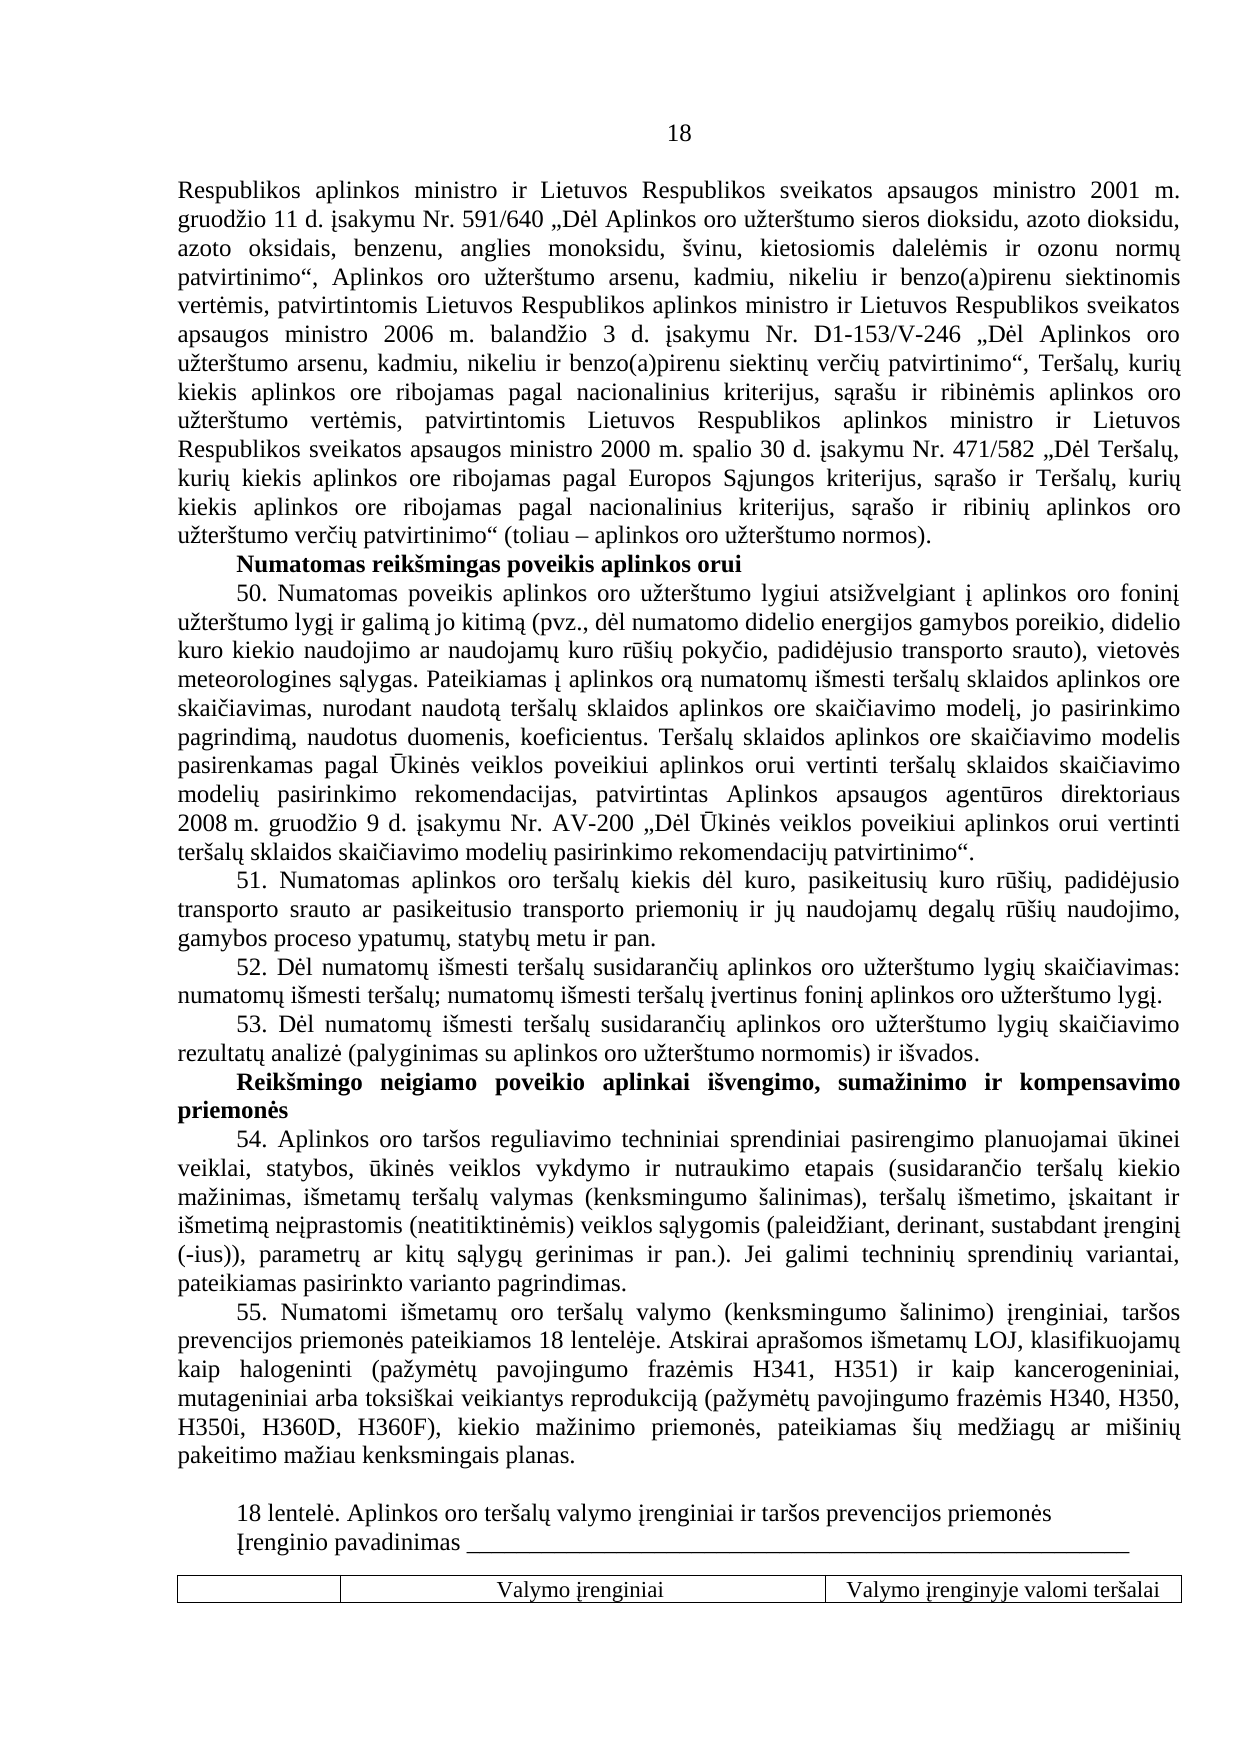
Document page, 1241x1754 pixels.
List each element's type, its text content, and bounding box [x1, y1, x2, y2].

text 54. Aplinkos oro taršos reguliavimo techniniai sprendiniai pasirengimo planuojamai ūkinei veiklai, statybos, ūkinės veiklos vykdymo ir nutraukimo etapais (susidarančio teršalų kiekio mažinimas, išmetamų teršalų valymas (kenksmingumo šalinimas), teršalų išmetimo, įskaitant ir išmetimą neįprastomis (neatitiktinėmis) veiklos sąlygomis (paleidžiant, derinant, sustabdant įrenginį (-ius)), parametrų ar kitų sąlygų gerinimas ir pan.). Jei galimi techninių sprendinių variantai, pateikiamas pasirinkto varianto pagrindimas. [177, 1124, 1181, 1297]
text 18 lentelė. Aplinkos oro teršalų valymo įrenginiai ir taršos prevencijos priemonės [177, 1498, 1181, 1527]
text 55. Numatomi išmetamų oro teršalų valymo (kenksmingumo šalinimo) įrenginiai, taršos prevencijos priemonės pateikiamos 18 lentelėje. Atskirai aprašomos išmetamų LOJ, klasifikuojamų kaip halogeninti (pažymėtų pavojingumo frazėmis H341, H351) ir kaip kancerogeniniai, mutageniniai arba toksiškai veikiantys reprodukciją (pažymėtų pavojingumo frazėmis H340, H350, H350i, H360D, H360F), kiekio mažinimo priemonės, pateikiamas šių medžiagų ar mišinių pakeitimo mažiau kenksmingais planas. [177, 1297, 1181, 1469]
text Reikšmingo neigiamo poveikio aplinkai išvengimo, sumažinimo ir kompensavimo priemonės [177, 1067, 1181, 1124]
text 51. Numatomas aplinkos oro teršalų kiekis dėl kuro, pasikeitusių kuro rūšių, padidėjusio transporto srauto ar pasikeitusio transporto priemonių ir jų naudojamų degalų rūšių naudojimo, gamybos proceso ypatumų, statybų metu ir pan. [177, 866, 1181, 952]
table_header [178, 1576, 340, 1602]
table_header Valymo įrenginiai [341, 1576, 825, 1602]
text Numatomas reikšmingas poveikis aplinkos orui [177, 549, 1181, 578]
text 50. Numatomas poveikis aplinkos oro užterštumo lygiui atsižvelgiant į aplinkos oro foninį užterštumo lygį ir galimą jo kitimą (pvz., dėl numatomo didelio energijos gamybos poreikio, didelio kuro kiekio naudojimo ar naudojamų kuro rūšių pokyčio, padidėjusio transporto srauto), vietovės meteorologines sąlygas. Pateikiamas į aplinkos orą numatomų išmesti teršalų sklaidos aplinkos ore skaičiavimas, nurodant naudotą teršalų sklaidos aplinkos ore skaičiavimo modelį, jo pasirinkimo pagrindimą, naudotus duomenis, koeficientus. Teršalų sklaidos aplinkos ore skaičiavimo modelis pasirenkamas pagal Ūkinės veiklos poveikiui aplinkos orui vertinti teršalų sklaidos skaičiavimo modelių pasirinkimo rekomendacijas, patvirtintas Aplinkos apsaugos agentūros direktoriaus 2008 m. gruodžio 9 d. įsakymu Nr. AV-200 „Dėl Ūkinės veiklos poveikiui aplinkos orui vertinti teršalų sklaidos skaičiavimo modelių pasirinkimo rekomendacijų patvirtinimo“. [177, 578, 1181, 866]
text Įrenginio pavadinimas _____________________________________________________ [177, 1527, 1181, 1556]
text 52. Dėl numatomų išmesti teršalų susidarančių aplinkos oro užterštumo lygių skaičiavimas: numatomų išmesti teršalų; numatomų išmesti teršalų įvertinus foninį aplinkos oro užterštumo lygį. [177, 952, 1181, 1009]
text Respublikos aplinkos ministro ir Lietuvos Respublikos sveikatos apsaugos ministro 2001 m. gruodžio 11 d. įsakymu Nr. 591/640 „Dėl Aplinkos oro užterštumo sieros dioksidu, azoto dioksidu, azoto oksidais, benzenu, anglies monoksidu, švinu, kietosiomis dalelėmis ir ozonu normų patvirtinimo“, Aplinkos oro užterštumo arsenu, kadmiu, nikeliu ir benzo(a)pirenu siektinomis vertėmis, patvirtintomis Lietuvos Respublikos aplinkos ministro ir Lietuvos Respublikos sveikatos apsaugos ministro 2006 m. balandžio 3 d. įsakymu Nr. D1-153/V-246 „Dėl Aplinkos oro užterštumo arsenu, kadmiu, nikeliu ir benzo(a)pirenu siektinų verčių patvirtinimo“, Teršalų, kurių kiekis aplinkos ore ribojamas pagal nacionalinius kriterijus, sąrašu ir ribinėmis aplinkos oro užterštumo vertėmis, patvirtintomis Lietuvos Respublikos aplinkos ministro ir Lietuvos Respublikos sveikatos apsaugos ministro 2000 m. spalio 30 d. įsakymu Nr. 471/582 „Dėl Teršalų, kurių kiekis aplinkos ore ribojamas pagal Europos Sąjungos kriterijus, sąrašo ir Teršalų, kurių kiekis aplinkos ore ribojamas pagal nacionalinius kriterijus, sąrašo ir ribinių aplinkos oro užterštumo verčių patvirtinimo“ (toliau – aplinkos oro užterštumo normos). [177, 176, 1181, 549]
table_header Valymo įrenginyje valomi teršalai [826, 1576, 1181, 1602]
text 53. Dėl numatomų išmesti teršalų susidarančių aplinkos oro užterštumo lygių skaičiavimo rezultatų analizė (palyginimas su aplinkos oro užterštumo normomis) ir išvados. [177, 1009, 1181, 1067]
